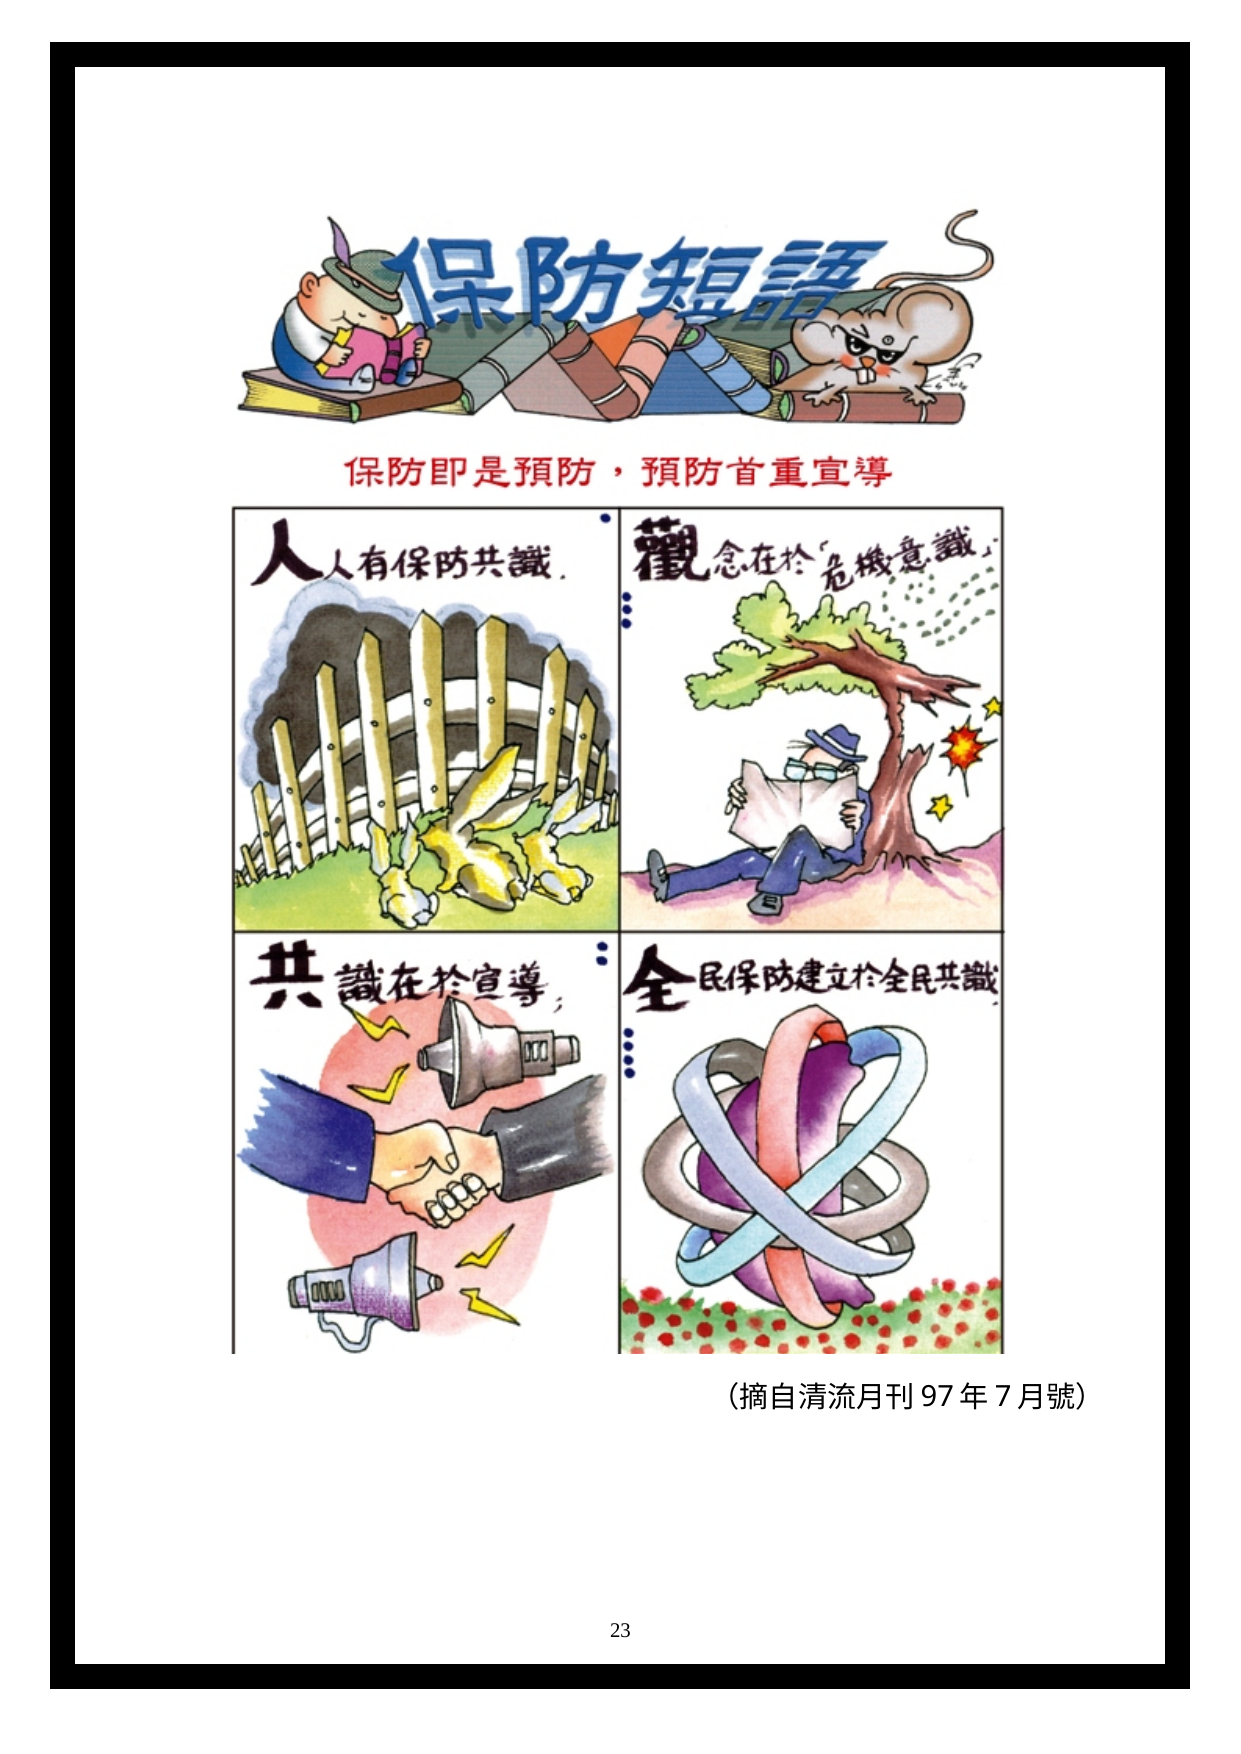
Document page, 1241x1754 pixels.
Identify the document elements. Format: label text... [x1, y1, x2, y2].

text （摘自清流月刊97年7月號） [136, 1353, 1104, 1416]
